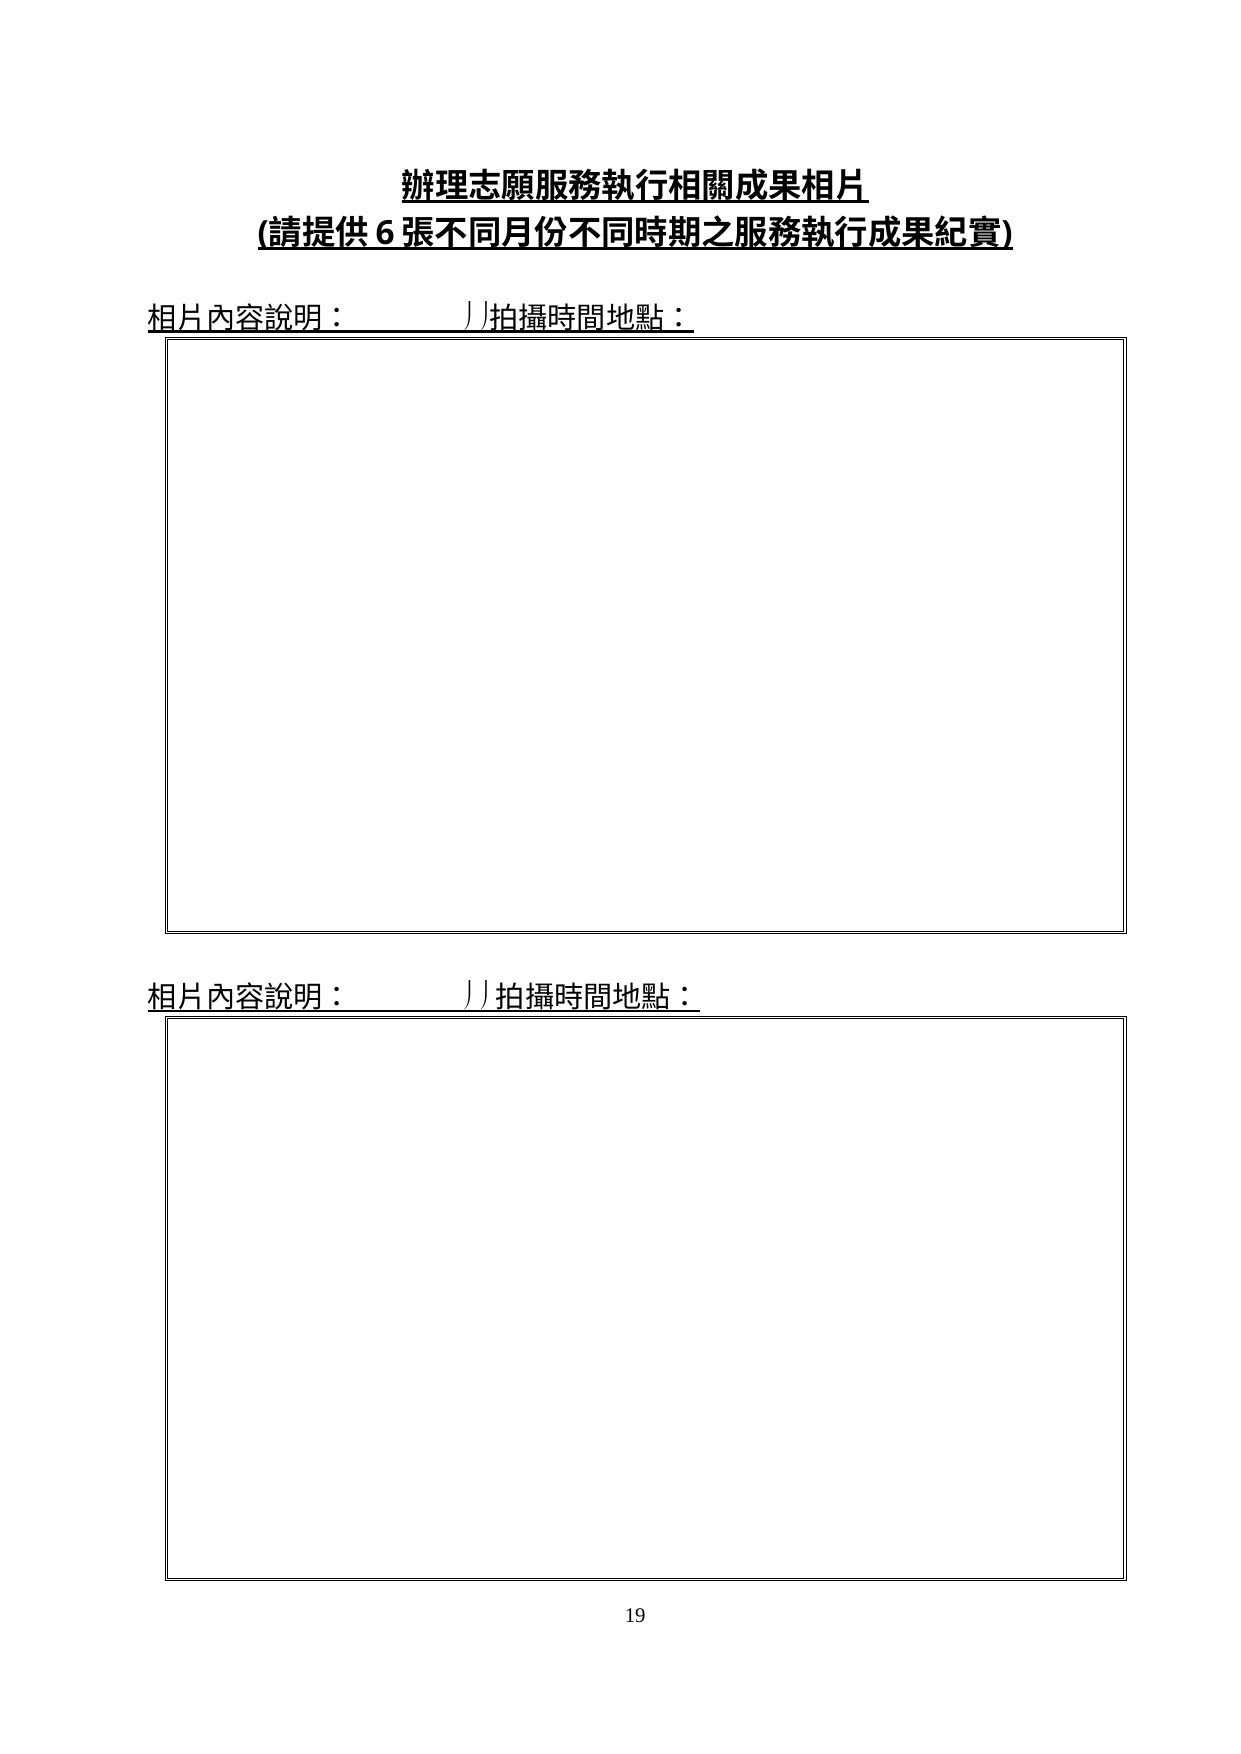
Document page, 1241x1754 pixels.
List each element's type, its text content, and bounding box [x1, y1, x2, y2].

table_header [168, 1019, 1123, 1578]
text 辦理志願服務執行相關成果相片 [148, 164, 1122, 206]
table_header [168, 340, 1123, 931]
text 相片內容說明：  拍攝時間地點： [148, 294, 1122, 337]
text (請提供6張不同月份不同時期之服務執行成果紀實) [148, 206, 1122, 254]
text 相片內容說明：   拍攝時間地點： [148, 973, 1122, 1016]
